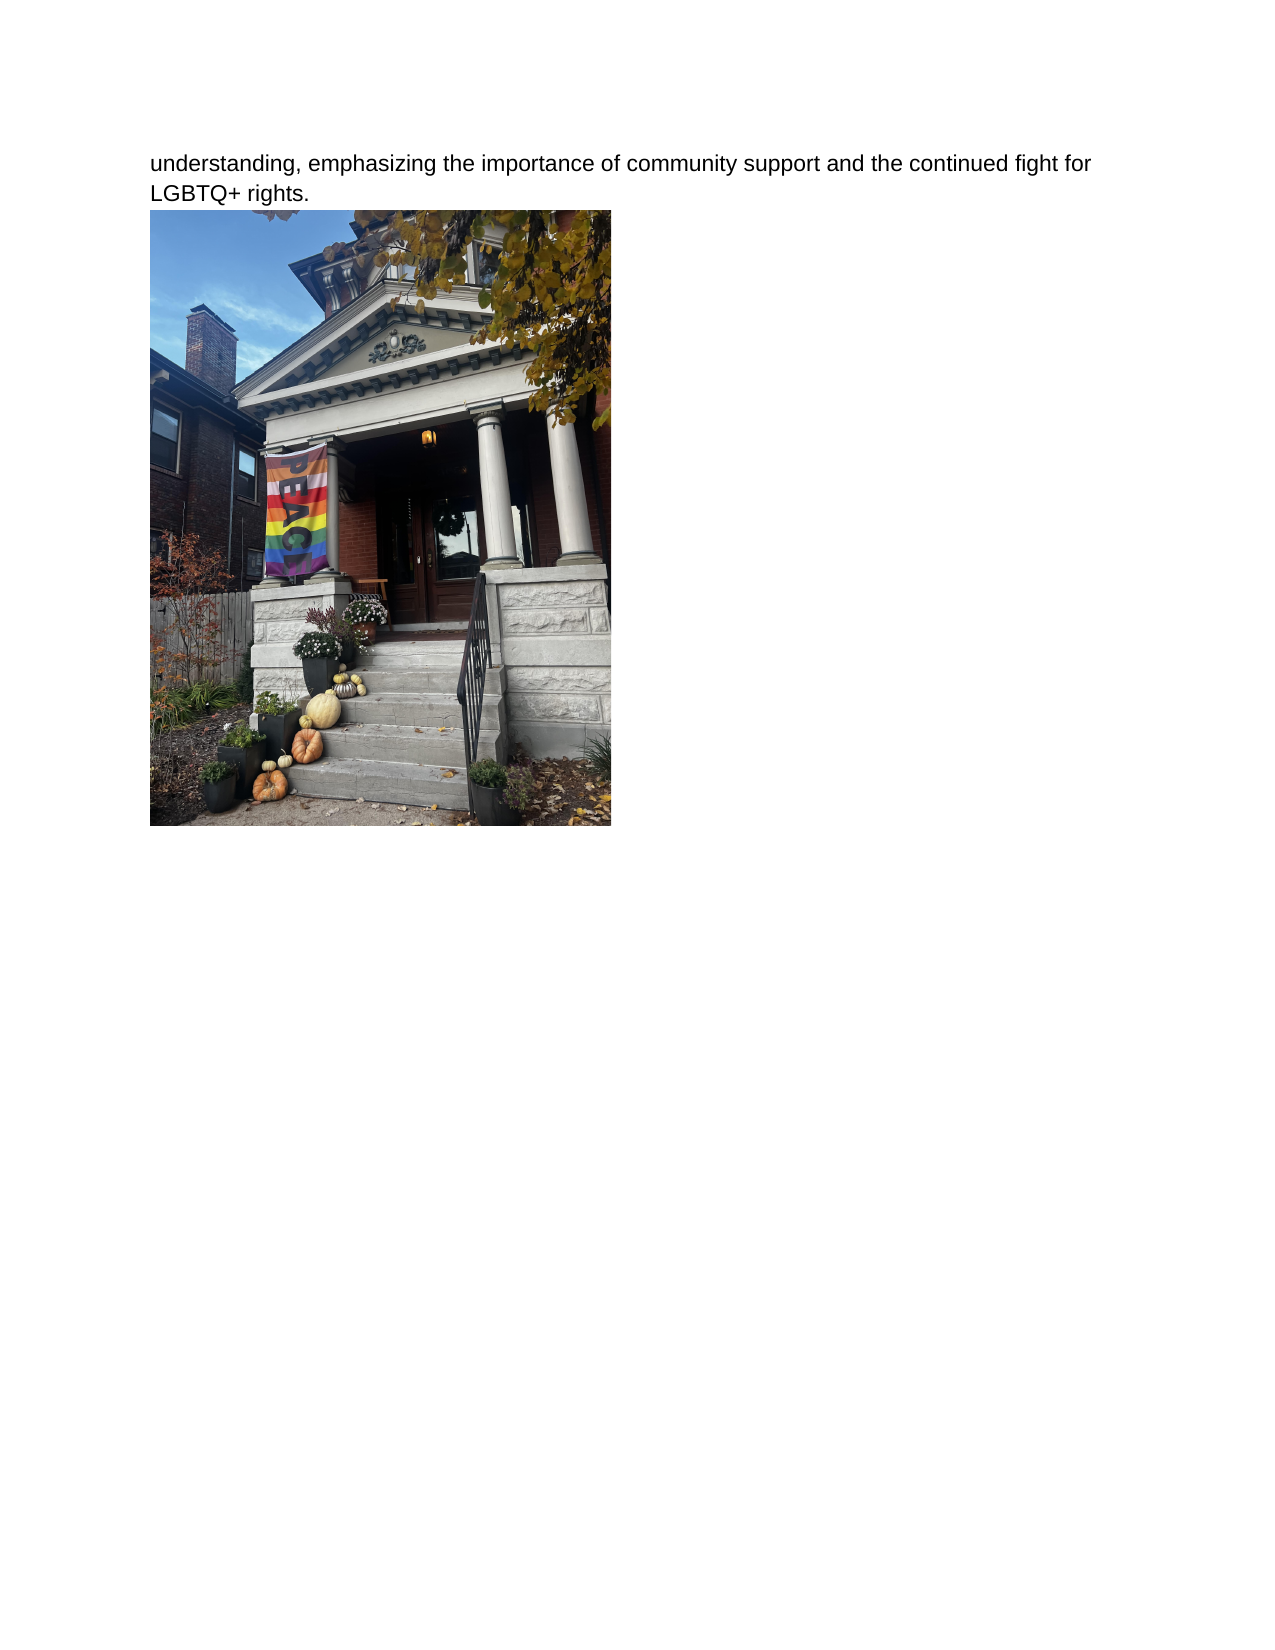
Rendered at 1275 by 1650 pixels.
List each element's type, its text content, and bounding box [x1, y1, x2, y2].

picture [150, 210, 612, 826]
text understanding, emphasizing the importance of community support and the continued fight for LGBTQ+ rights. [150, 150, 1125, 207]
